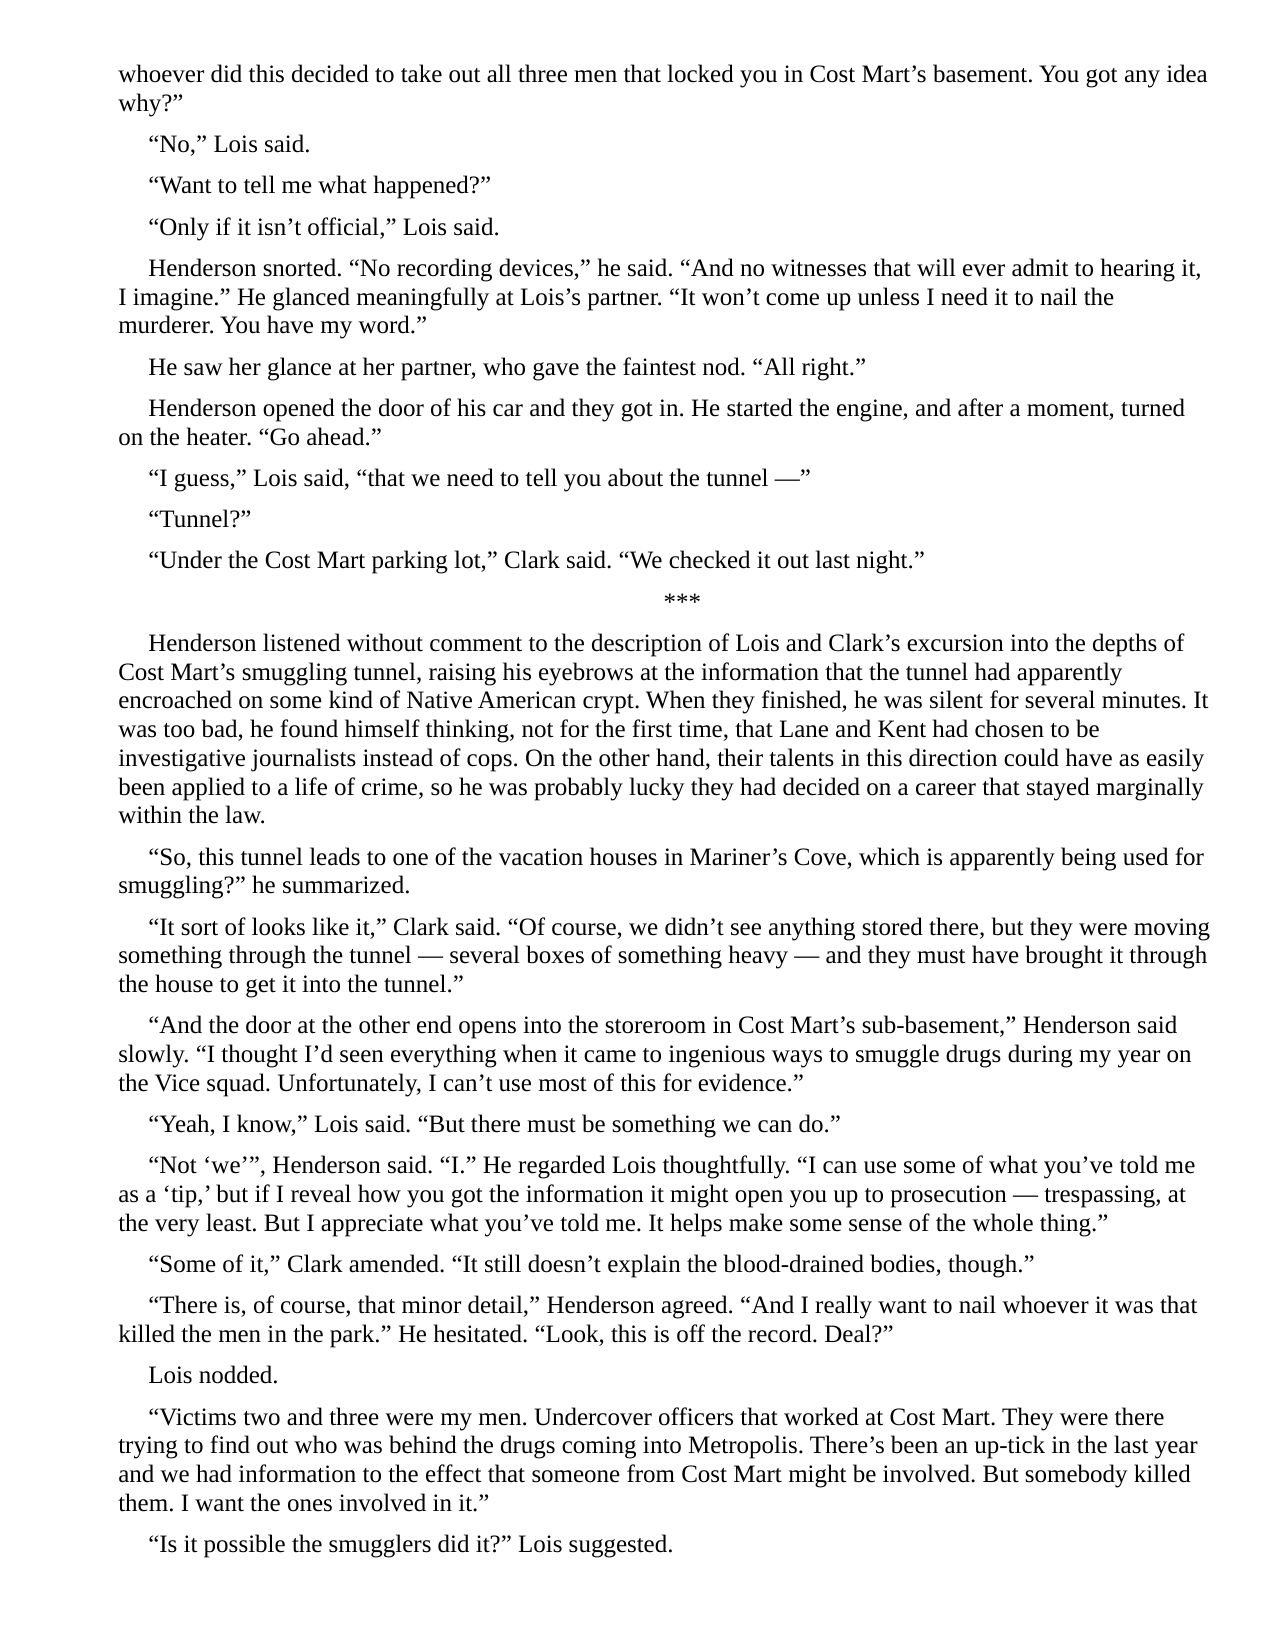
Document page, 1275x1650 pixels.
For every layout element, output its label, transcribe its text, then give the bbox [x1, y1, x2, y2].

text “Want to tell me what happened?” [118, 170, 1216, 199]
text “Yeah, I know,” Lois said. “But there must be something we can do.” [118, 1109, 1216, 1138]
text Henderson opened the door of his car and they got in. He started the engine, and after a moment, turned on the heater. “Go ahead.” [118, 393, 1216, 450]
text “So, this tunnel leads to one of the vacation houses in Mariner’s Cove, which is apparently being used for smuggling?” he summarized. [118, 842, 1216, 899]
text “Is it possible the smugglers did it?” Lois suggested. [118, 1529, 1216, 1558]
text Lois nodded. [118, 1360, 1216, 1389]
text “And the door at the other end opens into the storeroom in Cost Mart’s sub-basement,” Henderson said slowly. “I thought I’d seen everything when it came to ingenious ways to smuggle drugs during my year on the Vice squad. Unfortunately, I can’t use most of this for evidence.” [118, 1010, 1216, 1097]
text “Tunnel?” [118, 504, 1216, 533]
text “No,” Lois said. [118, 129, 1216, 158]
text “Victims two and three were my men. Undercover officers that worked at Cost Mart. They were there trying to find out who was behind the drugs coming into Metropolis. There’s been an up-tick in the last year and we had information to the effect that someone from Cost Mart might be involved. But somebody killed them. I want the ones involved in it.” [118, 1402, 1216, 1517]
text “Not ‘we’”, Henderson said. “I.” He regarded Lois thoughtfully. “I can use some of what you’ve told me as a ‘tip,’ but if I reveal how you got the information it might open you up to prosecution — trespassing, at the very least. But I appreciate what you’ve told me. It helps make some sense of the whole thing.” [118, 1150, 1216, 1237]
text Henderson snorted. “No recording devices,” he said. “And no witnesses that will ever admit to hearing it, I imagine.” He glanced meaningfully at Lois’s partner. “It won’t come up unless I need it to nail the murderer. You have my word.” [118, 253, 1216, 339]
text *** [118, 587, 1216, 615]
text “It sort of looks like it,” Clark said. “Of course, we didn’t see anything stored there, but they were moving something through the tunnel — several boxes of something heavy — and they must have brought it through the house to get it into the tunnel.” [118, 912, 1216, 998]
text “Only if it isn’t official,” Lois said. [118, 212, 1216, 240]
text Henderson listened without comment to the description of Lois and Clark’s excursion into the depths of Cost Mart’s smuggling tunnel, raising his eyebrows at the information that the tunnel had apparently encroached on some kind of Native American crypt. When they finished, he was silent for several minutes. It was too bad, he found himself thinking, not for the first time, that Lane and Kent had chosen to be investigative journalists instead of cops. On the other hand, their talents in this direction could have as easily been applied to a life of crime, so he was probably lucky they had decided on a career that stayed marginally within the law. [118, 628, 1216, 829]
text “There is, of course, that minor detail,” Henderson agreed. “And I really want to nail whoever it was that killed the men in the park.” He hesitated. “Look, this is off the record. Deal?” [118, 1290, 1216, 1348]
text “Some of it,” Clark amended. “It still doesn’t explain the blood-drained bodies, though.” [118, 1249, 1216, 1278]
text “I guess,” Lois said, “that we need to tell you about the tunnel —” [118, 463, 1216, 492]
text whoever did this decided to take out all three men that locked you in Cost Mart’s basement. You got any idea why?” [118, 59, 1216, 117]
text “Under the Cost Mart parking lot,” Clark said. “We checked it out last night.” [118, 545, 1216, 574]
text He saw her glance at her partner, who gave the faintest nod. “All right.” [118, 352, 1216, 380]
